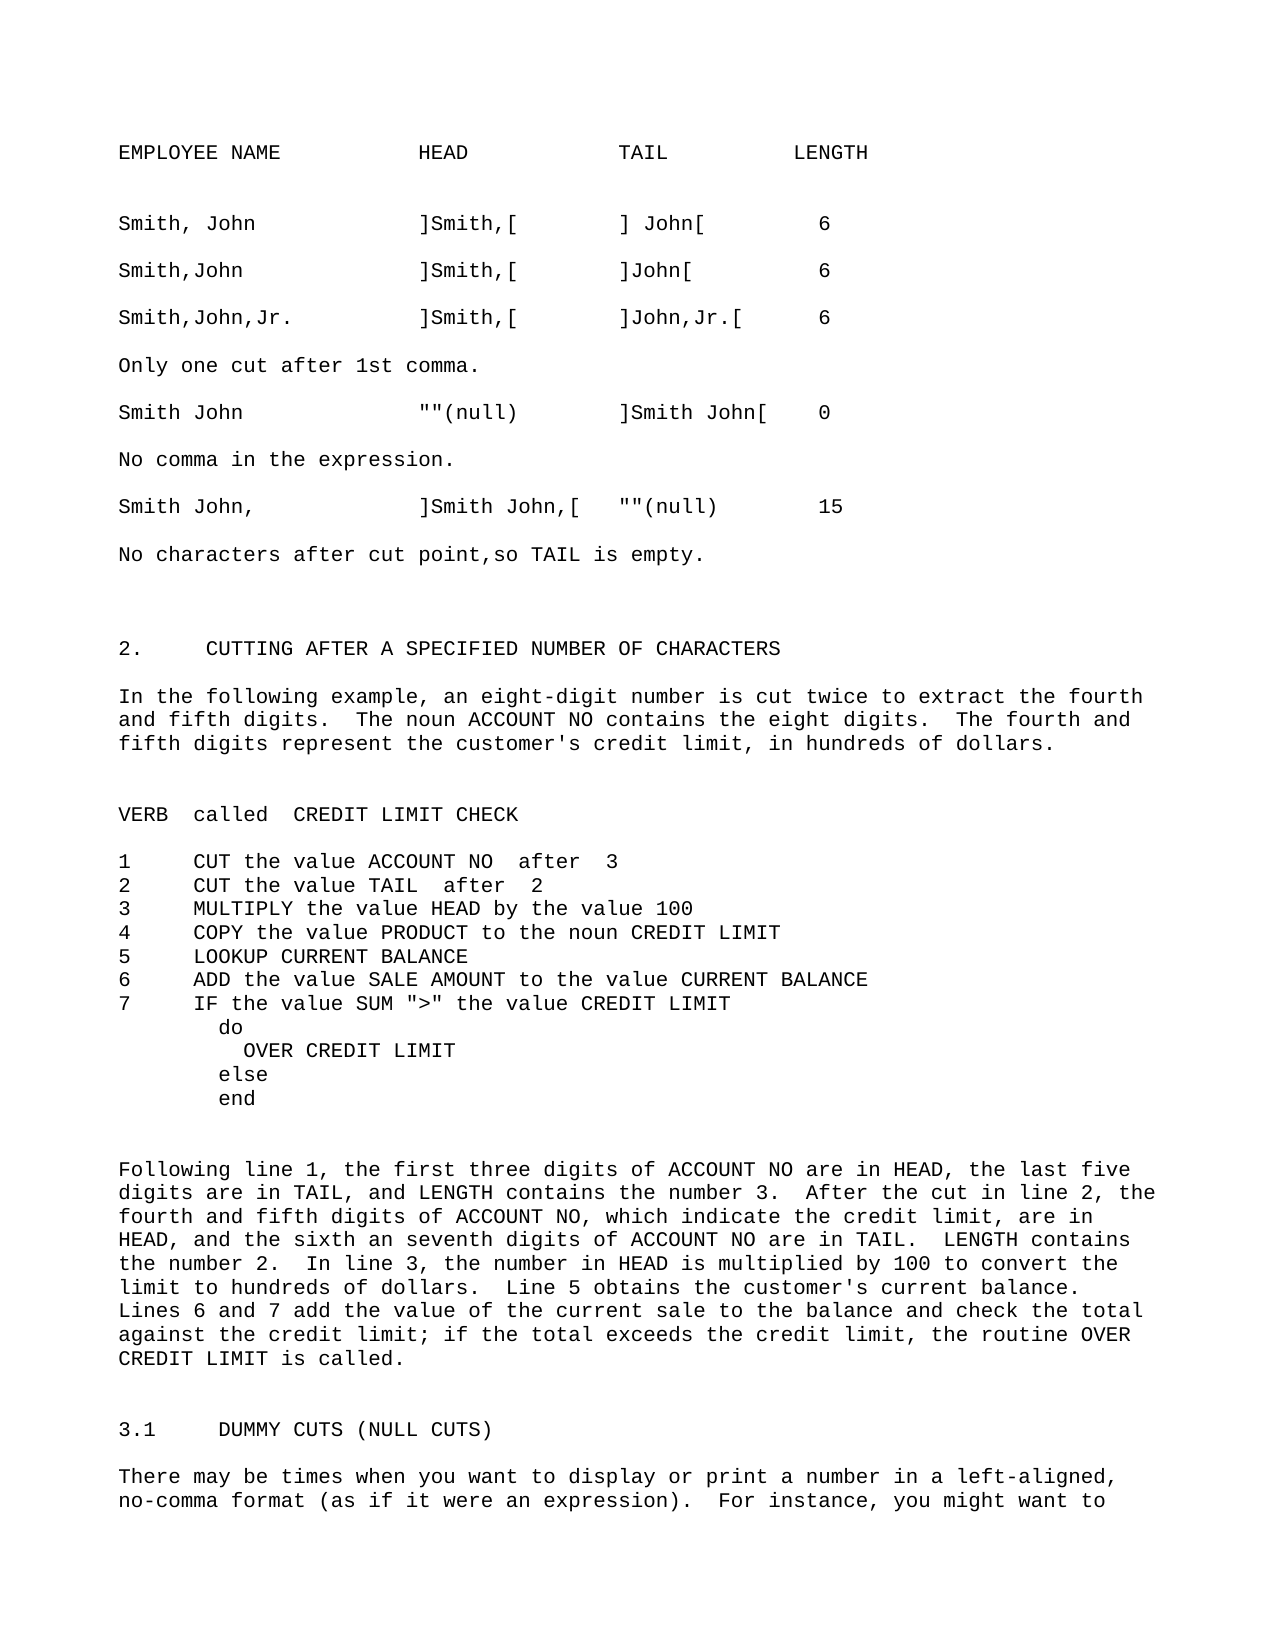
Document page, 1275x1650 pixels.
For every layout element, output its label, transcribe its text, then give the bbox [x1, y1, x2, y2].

text 2. CUTTING AFTER A SPECIFIED NUMBER OF CHARACTERS [118, 638, 1157, 662]
text Following line 1, the first three digits of ACCOUNT NO are in HEAD, the last five digits are in TAIL, and LENGTH contains the number 3. After the cut in line 2, the fourth and fifth digits of ACCOUNT NO, which indicate the credit limit, are in HEAD, and the sixth an seventh digits of ACCOUNT NO are in TAIL. LENGTH contains the number 2. In line 3, the number in HEAD is multiplied by 100 to convert the limit to hundreds of dollars. Line 5 obtains the customer's current balance. Lines 6 and 7 add the value of the current sale to the balance and check the total against the credit limit; if the total exceeds the credit limit, the routine OVER CREDIT LIMIT is called. [118, 1158, 1157, 1371]
text 4 COPY the value PRODUCT to the noun CREDIT LIMIT [118, 922, 1157, 946]
text In the following example, an eight-digit number is cut twice to extract the fourth and fifth digits. The noun ACCOUNT NO contains the eight digits. The fourth and fifth digits represent the customer's credit limit, in hundreds of dollars. [118, 686, 1157, 757]
text No characters after cut point,so TAIL is empty. [118, 544, 1157, 567]
text Smith,John,Jr. ]Smith,[ ]John,Jr.[ 6 [118, 307, 1157, 331]
text EMPLOYEE NAME HEAD TAIL LENGTH [118, 142, 1157, 165]
text 6 ADD the value SALE AMOUNT to the value CURRENT BALANCE [118, 969, 1157, 993]
text 3 MULTIPLY the value HEAD by the value 100 [118, 898, 1157, 922]
text Smith, John ]Smith,[ ] John[ 6 [118, 213, 1157, 236]
text VERB called CREDIT LIMIT CHECK [118, 804, 1157, 827]
text There may be times when you want to display or print a number in a left-aligned, no-comma format (as if it were an expression). For instance, you might want to [118, 1466, 1157, 1513]
text 2 CUT the value TAIL after 2 [118, 875, 1157, 898]
text else [118, 1064, 1157, 1088]
text end [118, 1088, 1157, 1111]
text 7 IF the value SUM ">" the value CREDIT LIMIT [118, 993, 1157, 1017]
text 5 LOOKUP CURRENT BALANCE [118, 946, 1157, 969]
text OVER CREDIT LIMIT [118, 1040, 1157, 1064]
text Smith John, ]Smith John,[ ""(null) 15 [118, 496, 1157, 520]
text 1 CUT the value ACCOUNT NO after 3 [118, 851, 1157, 875]
text do [118, 1017, 1157, 1040]
text No comma in the expression. [118, 449, 1157, 473]
text 3.1 DUMMY CUTS (NULL CUTS) [118, 1419, 1157, 1442]
text Smith,John ]Smith,[ ]John[ 6 [118, 260, 1157, 284]
text Only one cut after 1st comma. [118, 354, 1157, 378]
text Smith John ""(null) ]Smith John[ 0 [118, 402, 1157, 426]
